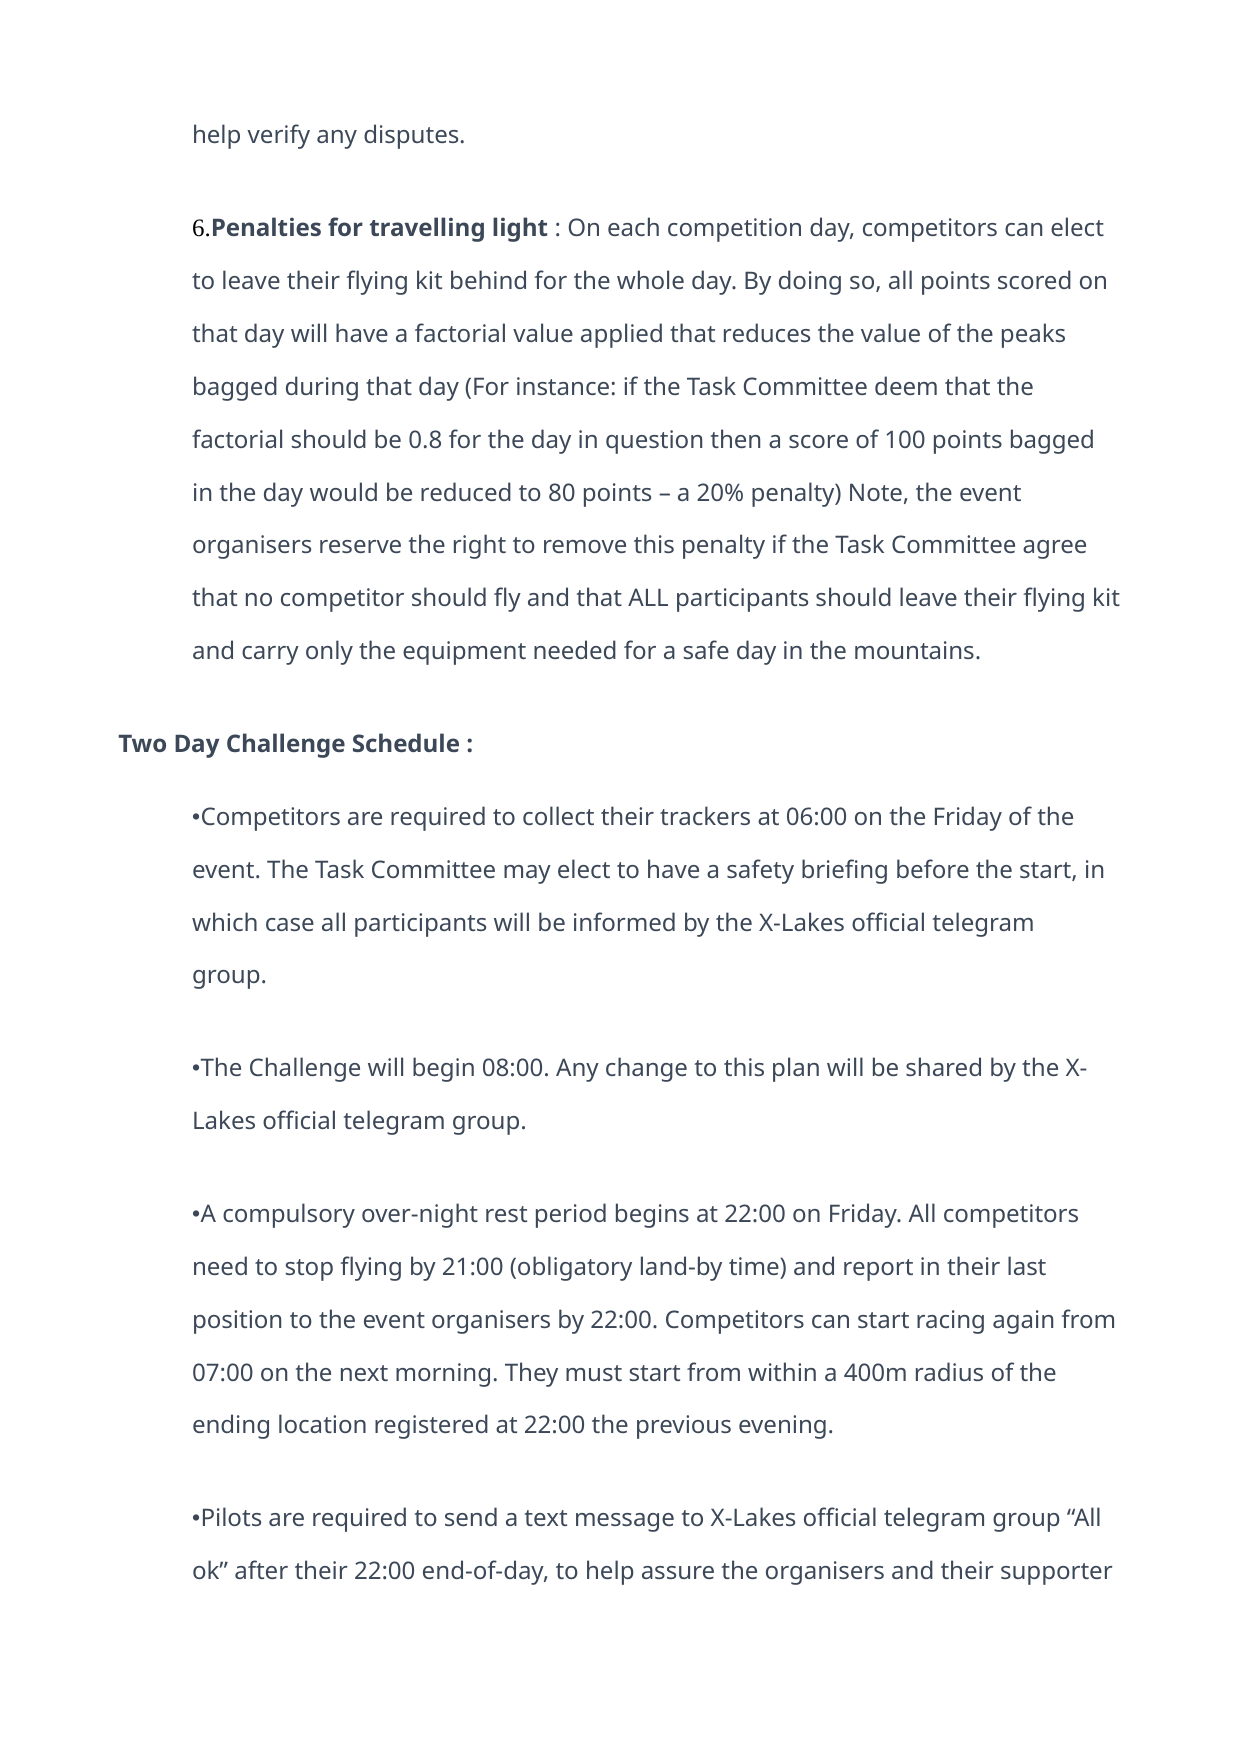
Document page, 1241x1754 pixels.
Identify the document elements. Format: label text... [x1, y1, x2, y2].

list The Challenge will begin 08:00. Any change to this plan will be shared by the X-Lakes official telegram group. [118, 1051, 1122, 1137]
list Competitors are required to collect their trackers at 06:00 on the Friday of the event. The Task Committee may elect to have a safety briefing before the start, in which case all participants will be informed by the X-Lakes official telegram group. [118, 799, 1122, 991]
list A compulsory over-night rest period begins at 22:00 on Friday. All competitors need to stop flying by 21:00 (obligatory land-by time) and report in their last position to the event organisers by 22:00. Competitors can start racing again from 07:00 on the next morning. They must start from within a 400m radius of the ending location registered at 22:00 the previous evening. [118, 1197, 1122, 1441]
text Two Day Challenge Schedule : [118, 727, 1122, 759]
list Penalties for travelling light : On each competition day, competitors can elect to leave their flying kit behind for the whole day. By doing so, all points scored on that day will have a factorial value applied that reduces the value of the peaks bagged during that day (For instance: if the Task Committee deem that the factorial should be 0.8 for the day in question then a score of 100 points bagged in the day would be reduced to 80 points – a 20% penalty) Note, the event organisers reserve the right to remove this penalty if the Task Committee agree that no competitor should fly and that ALL participants should leave their flying kit and carry only the equipment needed for a safe day in the mountains. [118, 211, 1122, 666]
list help verify any disputes. [118, 118, 1122, 151]
list Pilots are required to send a text message to X-Lakes official telegram group “All ok” after their 22:00 end-of-day, to help assure the organisers and their supporter [118, 1501, 1122, 1587]
